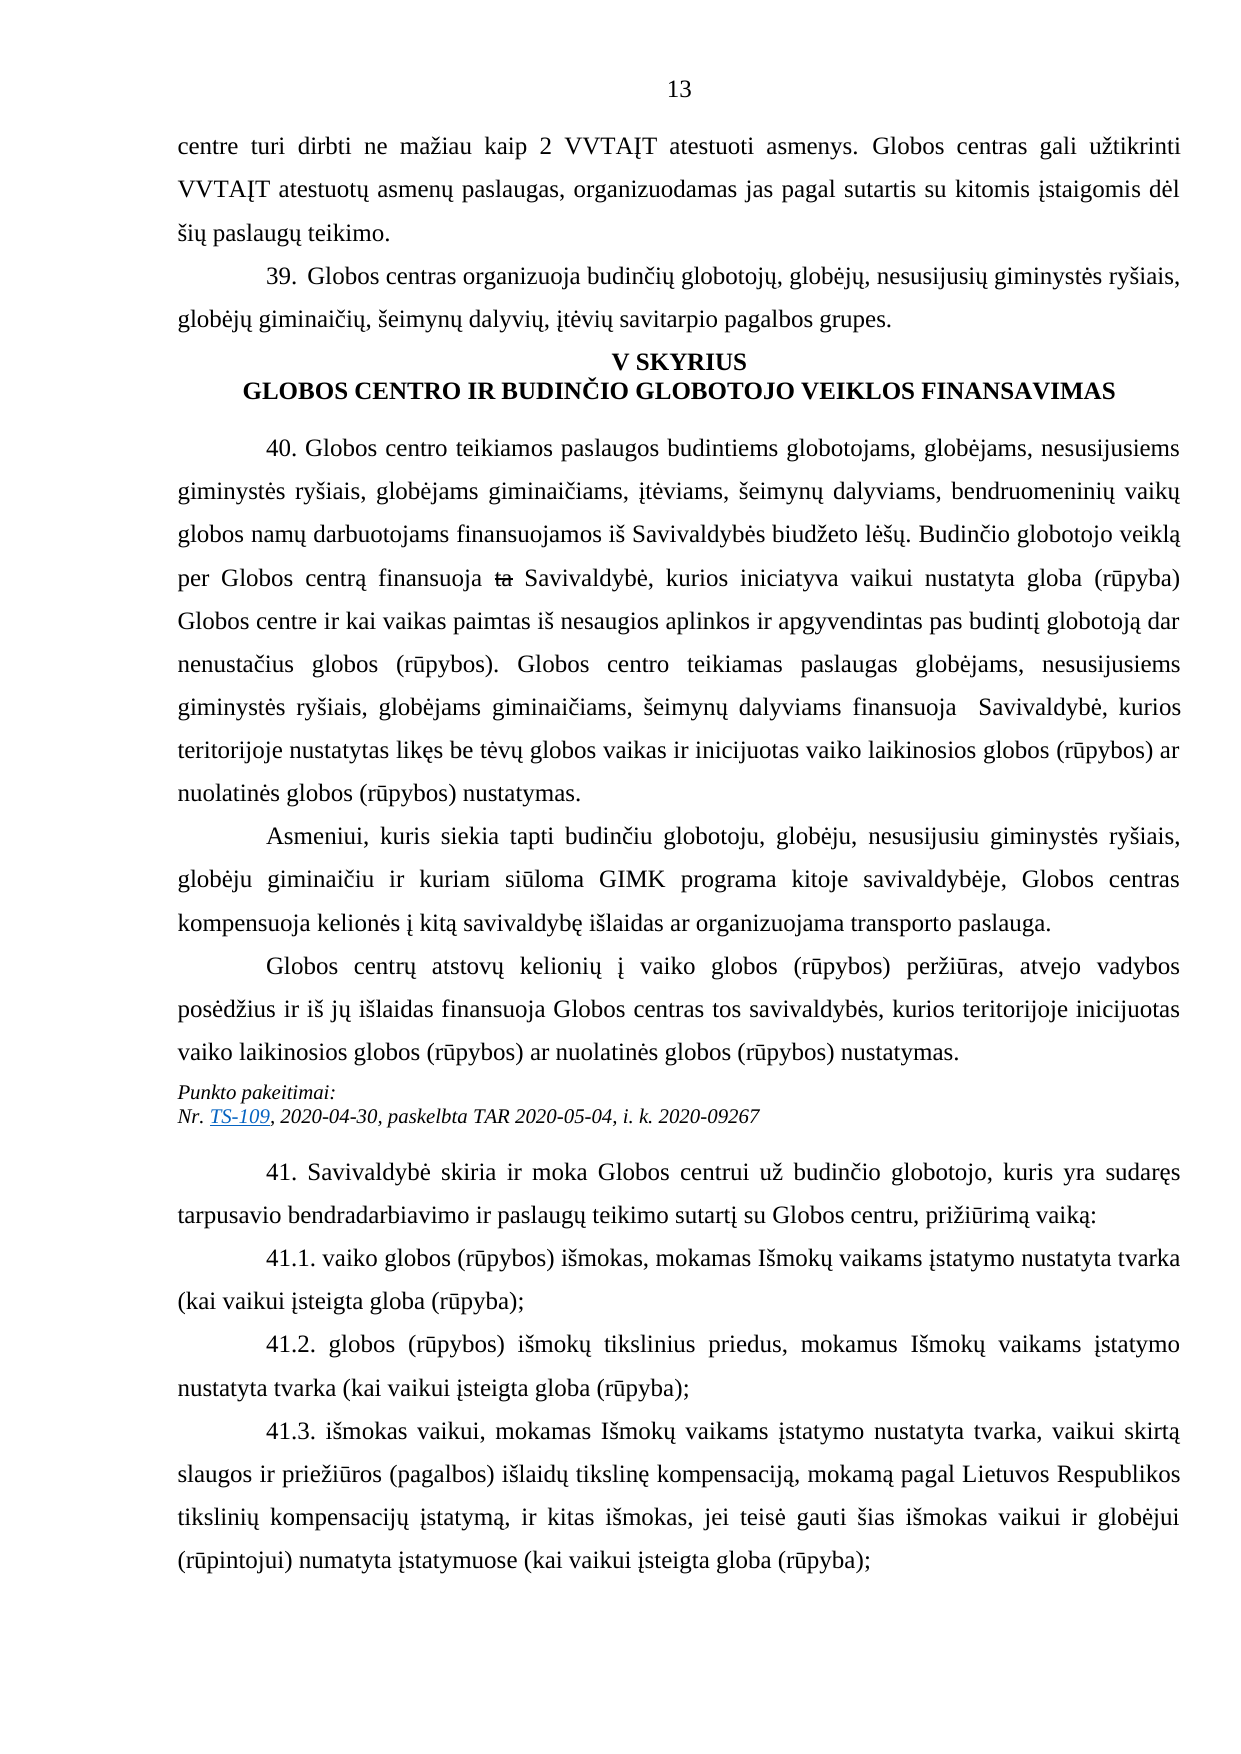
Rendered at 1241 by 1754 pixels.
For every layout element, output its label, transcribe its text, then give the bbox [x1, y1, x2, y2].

text Punkto pakeitimai: [177, 1080, 1181, 1104]
text 41.1. vaiko globos (rūpybos) išmokas, mokamas Išmokų vaikams įstatymo nustatyta tvarka (kai vaikui įsteigta globa (rūpyba); [177, 1243, 1181, 1315]
text Globos centrų atstovų kelionių į vaiko globos (rūpybos) peržiūras, atvejo vadybos posėdžius ir iš jų išlaidas finansuoja Globos centras tos savivaldybės, kurios teritorijoje inicijuotas vaiko laikinosios globos (rūpybos) ar nuolatinės globos (rūpybos) nustatymas. [177, 951, 1181, 1066]
text 41.2. globos (rūpybos) išmokų tikslinius priedus, mokamus Išmokų vaikams įstatymo nustatyta tvarka (kai vaikui įsteigta globa (rūpyba); [177, 1329, 1181, 1401]
text 41. Savivaldybė skiria ir moka Globos centrui už budinčio globotojo, kuris yra sudaręs tarpusavio bendradarbiavimo ir paslaugų teikimo sutartį su Globos centru, prižiūrimą vaiką: [177, 1157, 1181, 1229]
text V SKYRIUS [177, 347, 1181, 376]
text centre turi dirbti ne mažiau kaip 2 VVTAĮT atestuoti asmenys. Globos centras gali užtikrinti VVTAĮT atestuotų asmenų paslaugas, organizuodamas jas pagal sutartis su kitomis įstaigomis dėl šių paslaugų teikimo. [177, 131, 1181, 246]
text GLOBOS CENTRO IR BUDINČIO GLOBOTOJO VEIKLOS FINANSAVIMAS [177, 376, 1181, 404]
text 40. Globos centro teikiamos paslaugos budintiems globotojams, globėjams, nesusijusiems giminystės ryšiais, globėjams giminaičiams, įtėviams, šeimynų dalyviams, bendruomeninių vaikų globos namų darbuotojams finansuojamos iš Savivaldybės biudžeto lėšų. Budinčio globotojo veiklą per Globos centrą finansuoja ta Savivaldybė, kurios iniciatyva vaikui nustatyta globa (rūpyba) Globos centre ir kai vaikas paimtas iš nesaugios aplinkos ir apgyvendintas pas budintį globotoją dar nenustačius globos (rūpybos). Globos centro teikiamas paslaugas globėjams, nesusijusiems giminystės ryšiais, globėjams giminaičiams, šeimynų dalyviams finansuoja Savivaldybė, kurios teritorijoje nustatytas likęs be tėvų globos vaikas ir inicijuotas vaiko laikinosios globos (rūpybos) ar nuolatinės globos (rūpybos) nustatymas. [177, 433, 1181, 807]
text Nr. TS-109, 2020-04-30, paskelbta TAR 2020-05-04, i. k. 2020-09267 [177, 1104, 1181, 1128]
text 39. Globos centras organizuoja budinčių globotojų, globėjų, nesusijusių giminystės ryšiais, globėjų giminaičių, šeimynų dalyvių, įtėvių savitarpio pagalbos grupes. [177, 261, 1181, 333]
text Asmeniui, kuris siekia tapti budinčiu globotoju, globėju, nesusijusiu giminystės ryšiais, globėju giminaičiu ir kuriam siūloma GIMK programa kitoje savivaldybėje, Globos centras kompensuoja kelionės į kitą savivaldybę išlaidas ar organizuojama transporto paslauga. [177, 821, 1181, 936]
text 41.3. išmokas vaikui, mokamas Išmokų vaikams įstatymo nustatyta tvarka, vaikui skirtą slaugos ir priežiūros (pagalbos) išlaidų tikslinę kompensaciją, mokamą pagal Lietuvos Respublikos tikslinių kompensacijų įstatymą, ir kitas išmokas, jei teisė gauti šias išmokas vaikui ir globėjui (rūpintojui) numatyta įstatymuose (kai vaikui įsteigta globa (rūpyba); [177, 1416, 1181, 1574]
